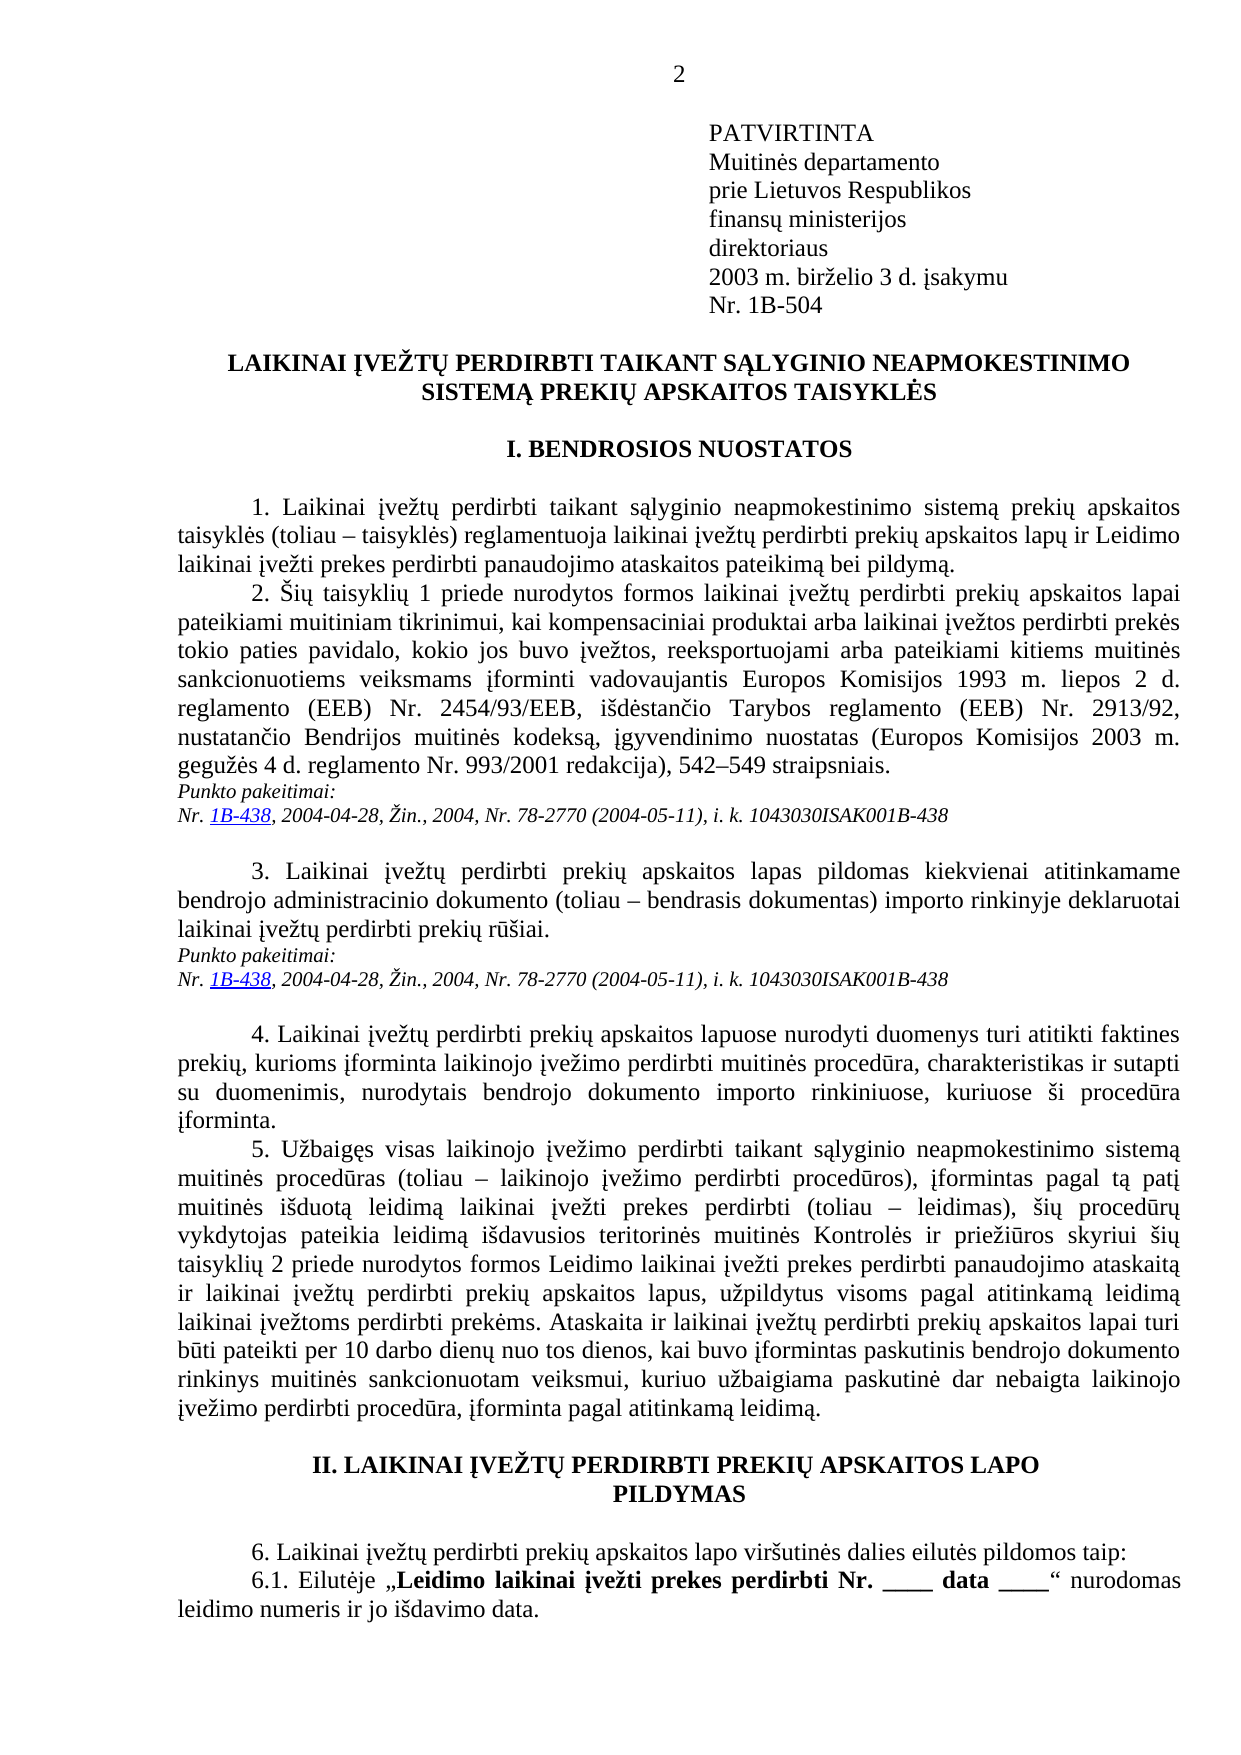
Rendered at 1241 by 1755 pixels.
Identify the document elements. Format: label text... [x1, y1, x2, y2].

text 1. Laikinai įvežtų perdirbti taikant sąlyginio neapmokestinimo sistemą prekių apskaitos taisyklės (toliau – taisyklės) reglamentuoja laikinai įvežtų perdirbti prekių apskaitos lapų ir Leidimo laikinai įvežti prekes perdirbti panaudojimo ataskaitos pateikimą bei pildymą. [177, 492, 1181, 578]
text Punkto pakeitimai: [177, 942, 1181, 967]
text finansų ministerijos [177, 204, 1181, 233]
text Punkto pakeitimai: [177, 779, 1181, 803]
text Nr. 1B-438, 2004-04-28, Žin., 2004, Nr. 78-2770 (2004-05-11), i. k. 1043030ISAK001B-438 [177, 967, 1181, 991]
text 4. Laikinai įvežtų perdirbti prekių apskaitos lapuose nurodyti duomenys turi atitikti faktines prekių, kurioms įforminta laikinojo įvežimo perdirbti muitinės procedūra, charakteristikas ir sutapti su duomenimis, nurodytais bendrojo dokumento importo rinkiniuose, kuriuose ši procedūra įforminta. [177, 1019, 1181, 1134]
text 6.1. Eilutėje „Leidimo laikinai įvežti prekes perdirbti Nr. ____ data ____“ nurodomas leidimo numeris ir jo išdavimo data. [177, 1566, 1181, 1623]
text direktoriaus [177, 233, 1181, 262]
text PILDYMAS [177, 1479, 1181, 1508]
text 3. Laikinai įvežtų perdirbti prekių apskaitos lapas pildomas kiekvienai atitinkamame bendrojo administracinio dokumento (toliau – bendrasis dokumentas) importo rinkinyje deklaruotai laikinai įvežtų perdirbti prekių rūšiai. [177, 856, 1181, 942]
text 6. Laikinai įvežtų perdirbti prekių apskaitos lapo viršutinės dalies eilutės pildomos taip: [177, 1537, 1181, 1566]
text 2. Šių taisyklių 1 priede nurodytos formos laikinai įvežtų perdirbti prekių apskaitos lapai pateikiami muitiniam tikrinimui, kai kompensaciniai produktai arba laikinai įvežtos perdirbti prekės tokio paties pavidalo, kokio jos buvo įvežtos, reeksportuojami arba pateikiami kitiems muitinės sankcionuotiems veiksmams įforminti vadovaujantis Europos Komisijos 1993 m. liepos 2 d. reglamento (EEB) Nr. 2454/93/EEB, išdėstančio Tarybos reglamento (EEB) Nr. 2913/92, nustatančio Bendrijos muitinės kodeksą, įgyvendinimo nuostatas (Europos Komisijos 2003 m. gegužės 4 d. reglamento Nr. 993/2001 redakcija), 542–549 straipsniais. [177, 578, 1181, 779]
text Muitinės departamento [177, 147, 1181, 176]
text Nr. 1B-504 [177, 291, 1181, 319]
text LAIKINAI ĮVEŽTŲ PERDIRBTI TAIKANT SĄLYGINIO NEAPMOKESTINIMO SISTEMĄ PREKIŲ APSKAITOS TAISYKLĖS [177, 348, 1181, 406]
text 2003 m. birželio 3 d. įsakymu [177, 262, 1181, 291]
text II. LAIKINAI ĮVEŽTŲ PERDIRBTI PREKIŲ APSKAITOS LAPO [177, 1451, 1181, 1479]
text I. BENDROSIOS NUOSTATOS [177, 434, 1181, 463]
text PATVIRTINTA [709, 118, 1181, 147]
text prie Lietuvos Respublikos [177, 176, 1181, 204]
text Nr. 1B-438, 2004-04-28, Žin., 2004, Nr. 78-2770 (2004-05-11), i. k. 1043030ISAK001B-438 [177, 803, 1181, 827]
text 5. Užbaigęs visas laikinojo įvežimo perdirbti taikant sąlyginio neapmokestinimo sistemą muitinės procedūras (toliau – laikinojo įvežimo perdirbti procedūros), įformintas pagal tą patį muitinės išduotą leidimą laikinai įvežti prekes perdirbti (toliau – leidimas), šių procedūrų vykdytojas pateikia leidimą išdavusios teritorinės muitinės Kontrolės ir priežiūros skyriui šių taisyklių 2 priede nurodytos formos Leidimo laikinai įvežti prekes perdirbti panaudojimo ataskaitą ir laikinai įvežtų perdirbti prekių apskaitos lapus, užpildytus visoms pagal atitinkamą leidimą laikinai įvežtoms perdirbti prekėms. Ataskaita ir laikinai įvežtų perdirbti prekių apskaitos lapai turi būti pateikti per 10 darbo dienų nuo tos dienos, kai buvo įformintas paskutinis bendrojo dokumento rinkinys muitinės sankcionuotam veiksmui, kuriuo užbaigiama paskutinė dar nebaigta laikinojo įvežimo perdirbti procedūra, įforminta pagal atitinkamą leidimą. [177, 1134, 1181, 1422]
